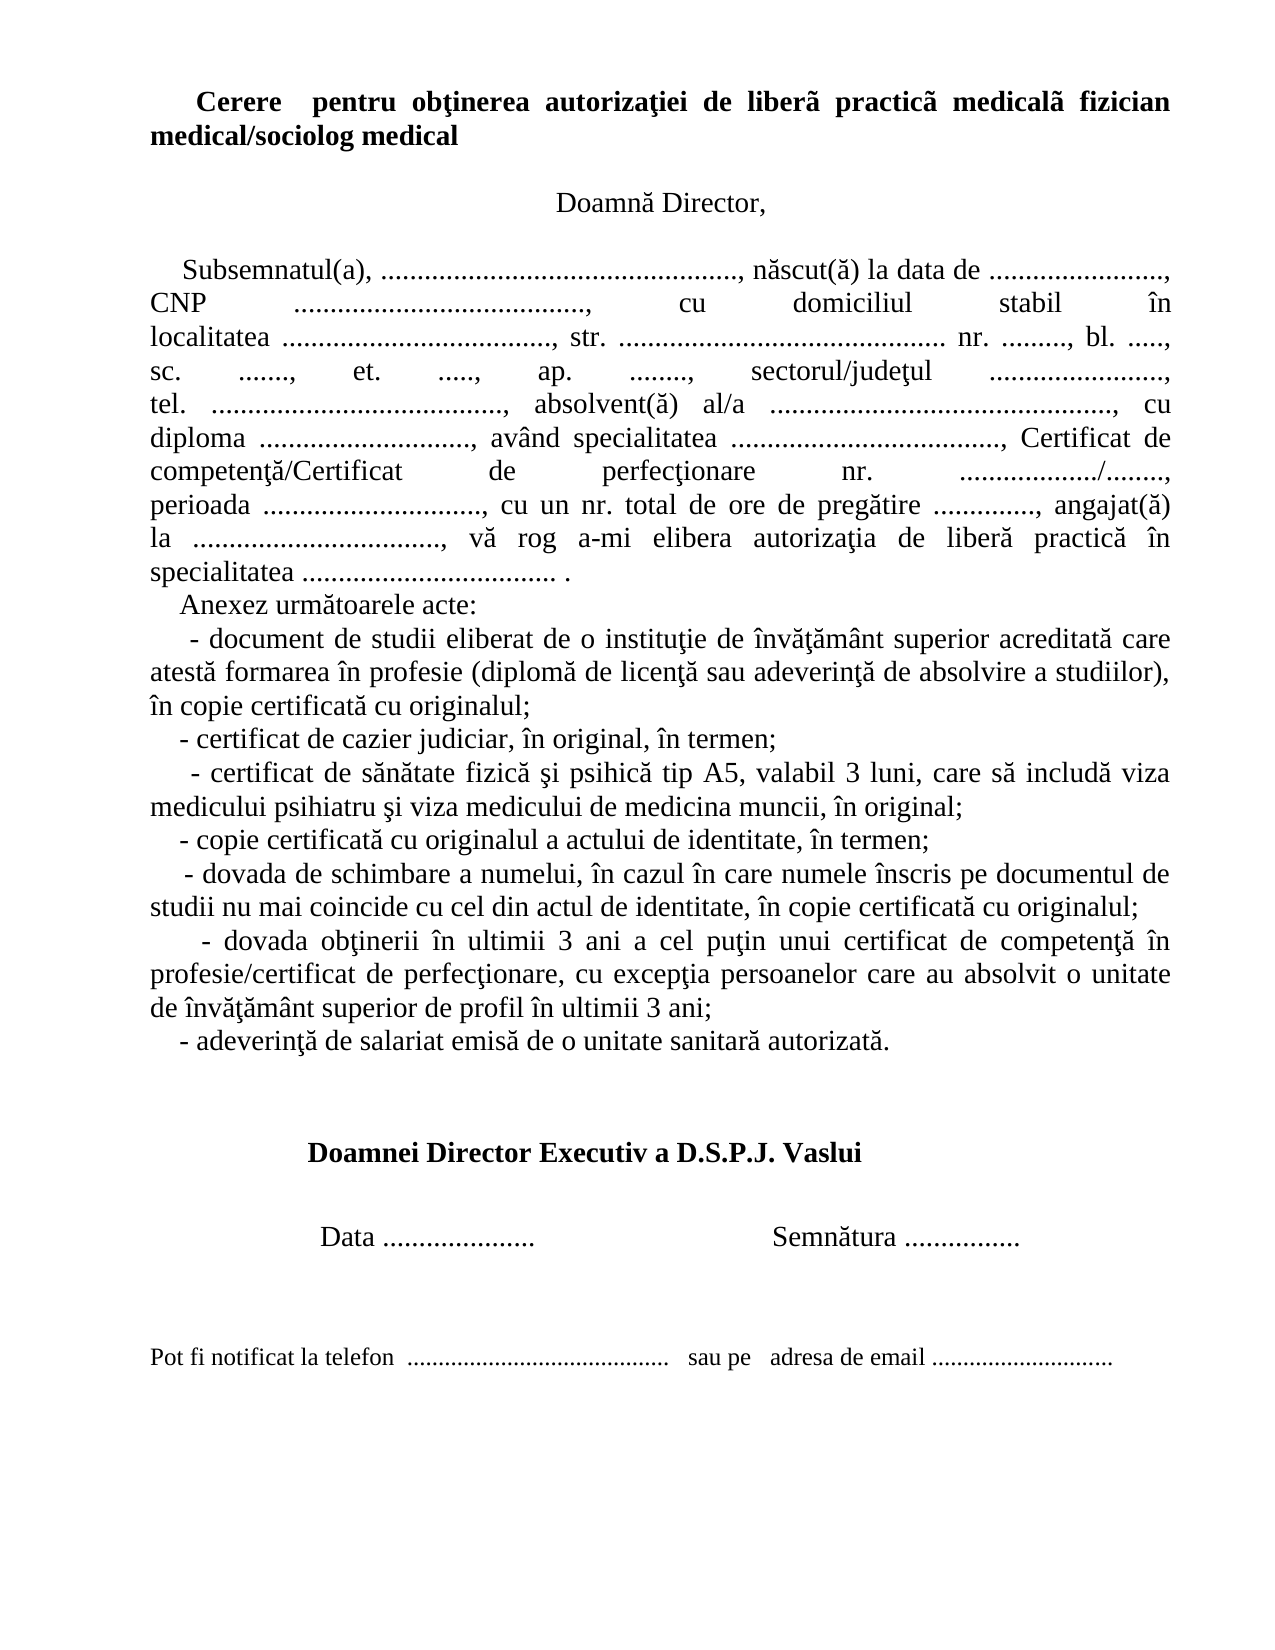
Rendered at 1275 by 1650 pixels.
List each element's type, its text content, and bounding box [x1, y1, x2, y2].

text Doamnei Director Executiv a D.S.P.J. Vaslui [150, 1135, 1172, 1169]
text - certificat de sănătate fizică şi psihică tip A5, valabil 3 luni, care să includă viza medicului psihiatru şi viza medicului de medicina muncii, în original; [150, 755, 1172, 822]
text - certificat de cazier judiciar, în original, în termen; [150, 722, 1172, 755]
text - dovada de schimbare a numelui, în cazul în care numele înscris pe documentul de studii nu mai coincide cu cel din actul de identitate, în copie certificată cu originalul; [150, 856, 1172, 923]
text Pot fi notificat la telefon .......................................... sau pe adresa de email ............................. [150, 1342, 1172, 1371]
text Subsemnatul(a), ................................................., născut(ă) la data de ........................, CNP ........................................, cu domiciliul stabil în localitatea ....................................., str. ............................................. nr. ........., bl. ....., sc. ......., et. ....., ap. ........, sectorul/judeţul ........................, tel. ........................................, absolvent(ă) al/a ..............................................., cu diploma ............................., având specialitatea ....................................., Certificat de competenţă/Certificat de perfecţionare nr. .................../........, perioada .............................., cu un nr. total de ore de pregătire .............., angajat(ă) la .................................., vă rog a-mi elibera autorizaţia de liberă practică în specialitatea ................................... . [150, 252, 1172, 587]
text - adeverinţă de salariat emisă de o unitate sanitară autorizată. [150, 1023, 1172, 1057]
text - document de studii eliberat de o instituţie de învăţământ superior acreditată care atestă formarea în profesie (diplomă de licenţă sau adeverinţă de absolvire a studiilor), în copie certificată cu originalul; [150, 621, 1172, 722]
text Doamnă Director, [150, 185, 1172, 218]
text Cerere pentru obţinerea autorizaţiei de liberã practicã medicalã fizician medical/sociolog medical [150, 84, 1172, 151]
text - copie certificată cu originalul a actului de identitate, în termen; [150, 822, 1172, 856]
text Data ..................... Semnătura ................ [150, 1219, 1172, 1253]
text Anexez următoarele acte: [150, 587, 1172, 621]
text - dovada obţinerii în ultimii 3 ani a cel puţin unui certificat de competenţă în profesie/certificat de perfecţionare, cu excepţia persoanelor care au absolvit o unitate de învăţământ superior de profil în ultimii 3 ani; [150, 923, 1172, 1023]
